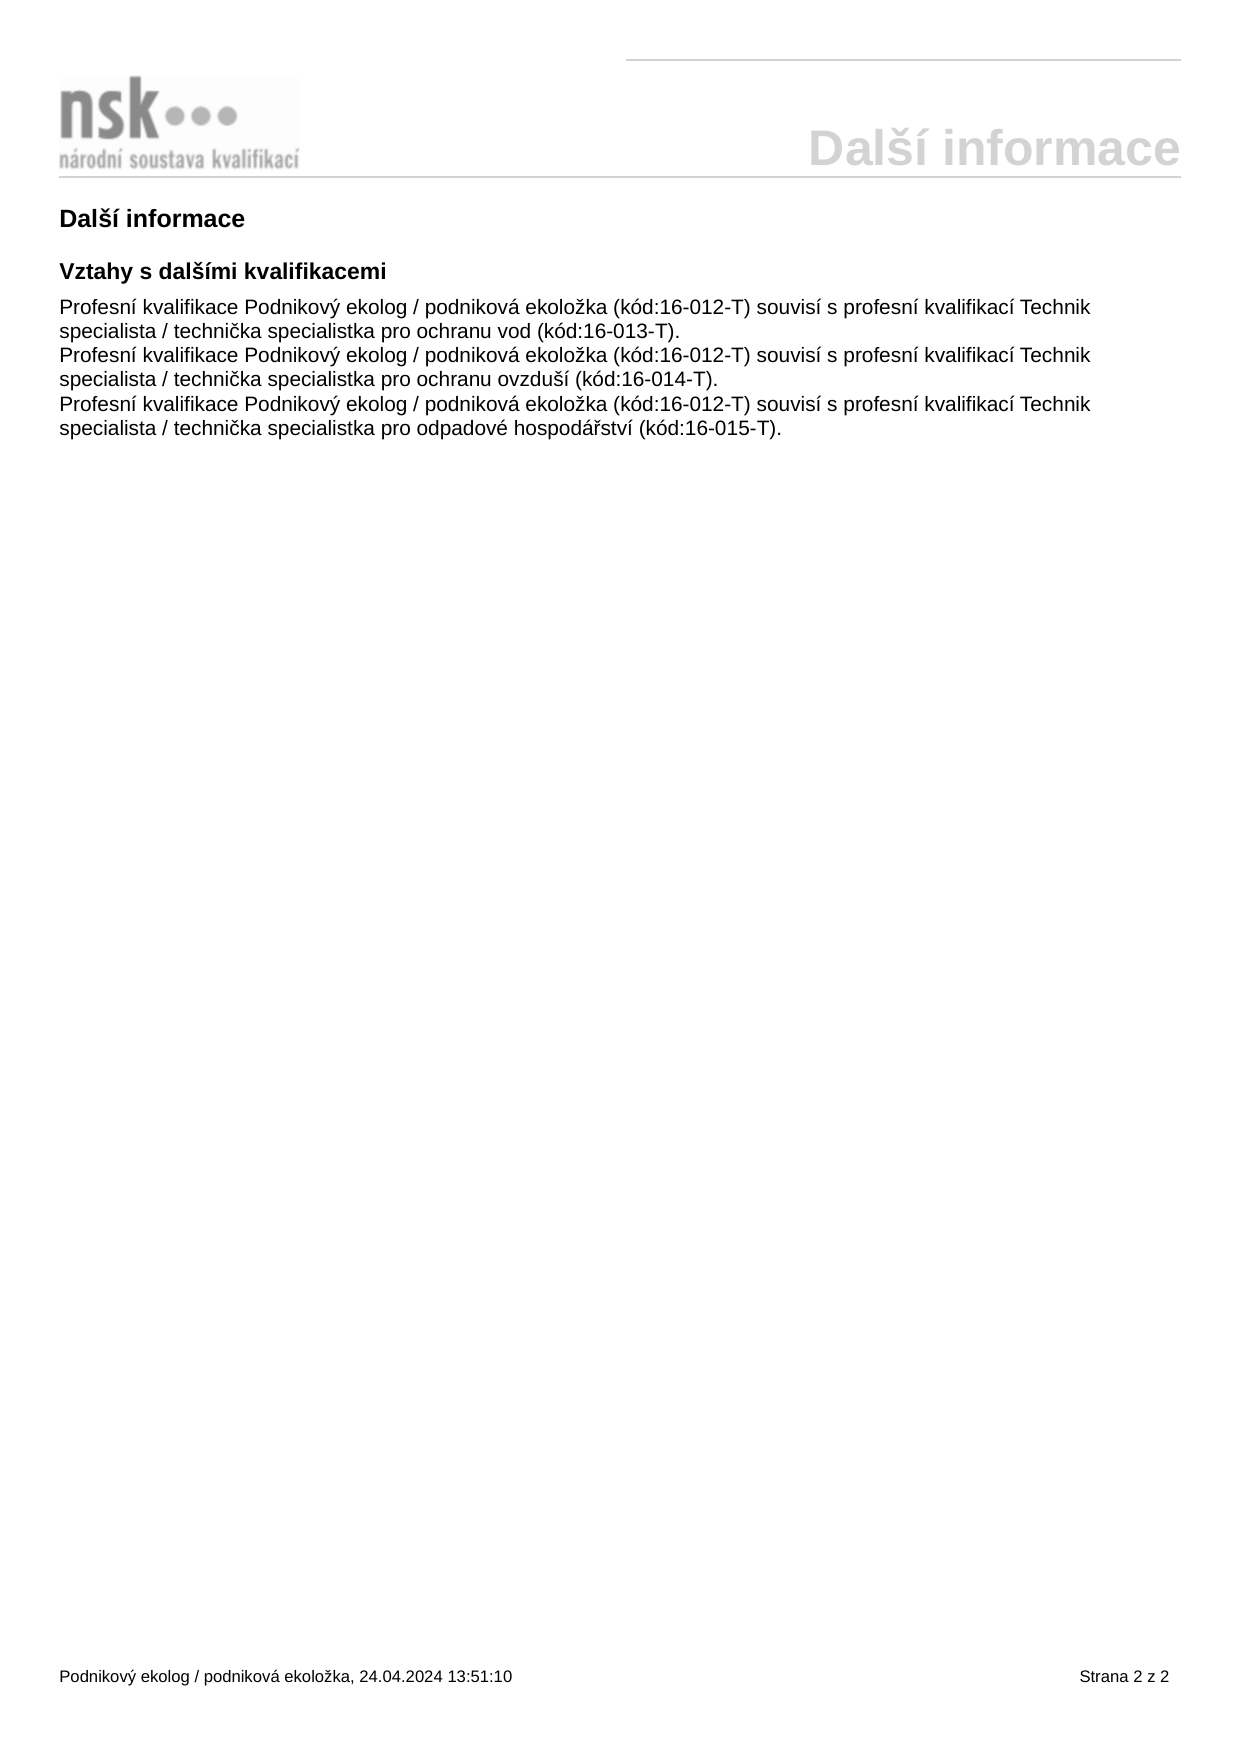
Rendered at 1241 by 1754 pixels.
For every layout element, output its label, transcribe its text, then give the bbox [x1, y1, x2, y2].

table_cell [59, 194, 483, 200]
table_cell [621, 59, 626, 170]
table_cell Profesní kvalifikace Podnikový ekolog / podniková ekoložka (kód:16-012-T) souvisí s profesní kvalifikací Technik specialista / technička specialistka pro odpadové hospodářství (kód:16-015-T). [59, 392, 1181, 440]
table_cell [1169, 1340, 1181, 1499]
table_cell [620, 1499, 626, 1658]
table_cell Podnikový ekolog / podniková ekoložka, 24.04.2024 13:51:10 [59, 1658, 862, 1694]
table_cell Další informace [626, 61, 1181, 176]
picture [58, 59, 621, 171]
table_cell [59, 178, 1181, 194]
table_cell [1169, 740, 1181, 1040]
table_cell [626, 740, 862, 1040]
table_cell [59, 1499, 483, 1658]
table_cell [484, 171, 620, 176]
table_cell [626, 1499, 862, 1658]
table_cell [484, 1340, 620, 1499]
table_cell [1169, 1040, 1181, 1340]
table_cell [1169, 236, 1181, 248]
table_cell [484, 1040, 620, 1340]
table_cell [59, 440, 483, 740]
table_cell [626, 1340, 862, 1499]
table_cell [862, 1340, 1169, 1499]
table_cell [620, 740, 626, 1040]
table_cell [1169, 1499, 1181, 1658]
table_cell Vztahy s dalšími kvalifikacemi [59, 248, 1181, 295]
table_cell [626, 440, 862, 740]
table_cell [626, 194, 862, 200]
table_cell [626, 236, 862, 248]
table_cell [862, 740, 1169, 1040]
table_cell [862, 194, 1169, 200]
table_cell Strana 2 z 2 [862, 1658, 1169, 1694]
table_cell [484, 194, 620, 200]
table_cell [620, 440, 626, 740]
table_cell [484, 236, 620, 248]
table_cell Profesní kvalifikace Podnikový ekolog / podniková ekoložka (kód:16-012-T) souvisí s profesní kvalifikací Technik specialista / technička specialistka pro ochranu vod (kód:16-013-T). [59, 295, 1181, 343]
table_cell [862, 1040, 1169, 1340]
table_cell [862, 1499, 1169, 1658]
table_cell [484, 740, 620, 1040]
table_cell [1169, 1658, 1181, 1694]
table_cell [620, 1340, 626, 1499]
table_cell [620, 1040, 626, 1340]
table_cell [59, 1040, 483, 1340]
table_cell [59, 171, 483, 176]
table_cell [862, 440, 1169, 740]
table_cell [59, 236, 483, 248]
table_cell [1169, 194, 1181, 200]
table_cell Další informace [59, 200, 1181, 236]
table_cell [59, 1340, 483, 1499]
table_cell Profesní kvalifikace Podnikový ekolog / podniková ekoložka (kód:16-012-T) souvisí s profesní kvalifikací Technik specialista / technička specialistka pro ochranu ovzduší (kód:16-014-T). [59, 343, 1181, 392]
table_cell [484, 440, 620, 740]
table_cell [1169, 440, 1181, 740]
table_cell [626, 1040, 862, 1340]
table_cell [59, 740, 483, 1040]
table_cell [620, 236, 626, 248]
table_cell [862, 236, 1169, 248]
table_cell [484, 1499, 620, 1658]
